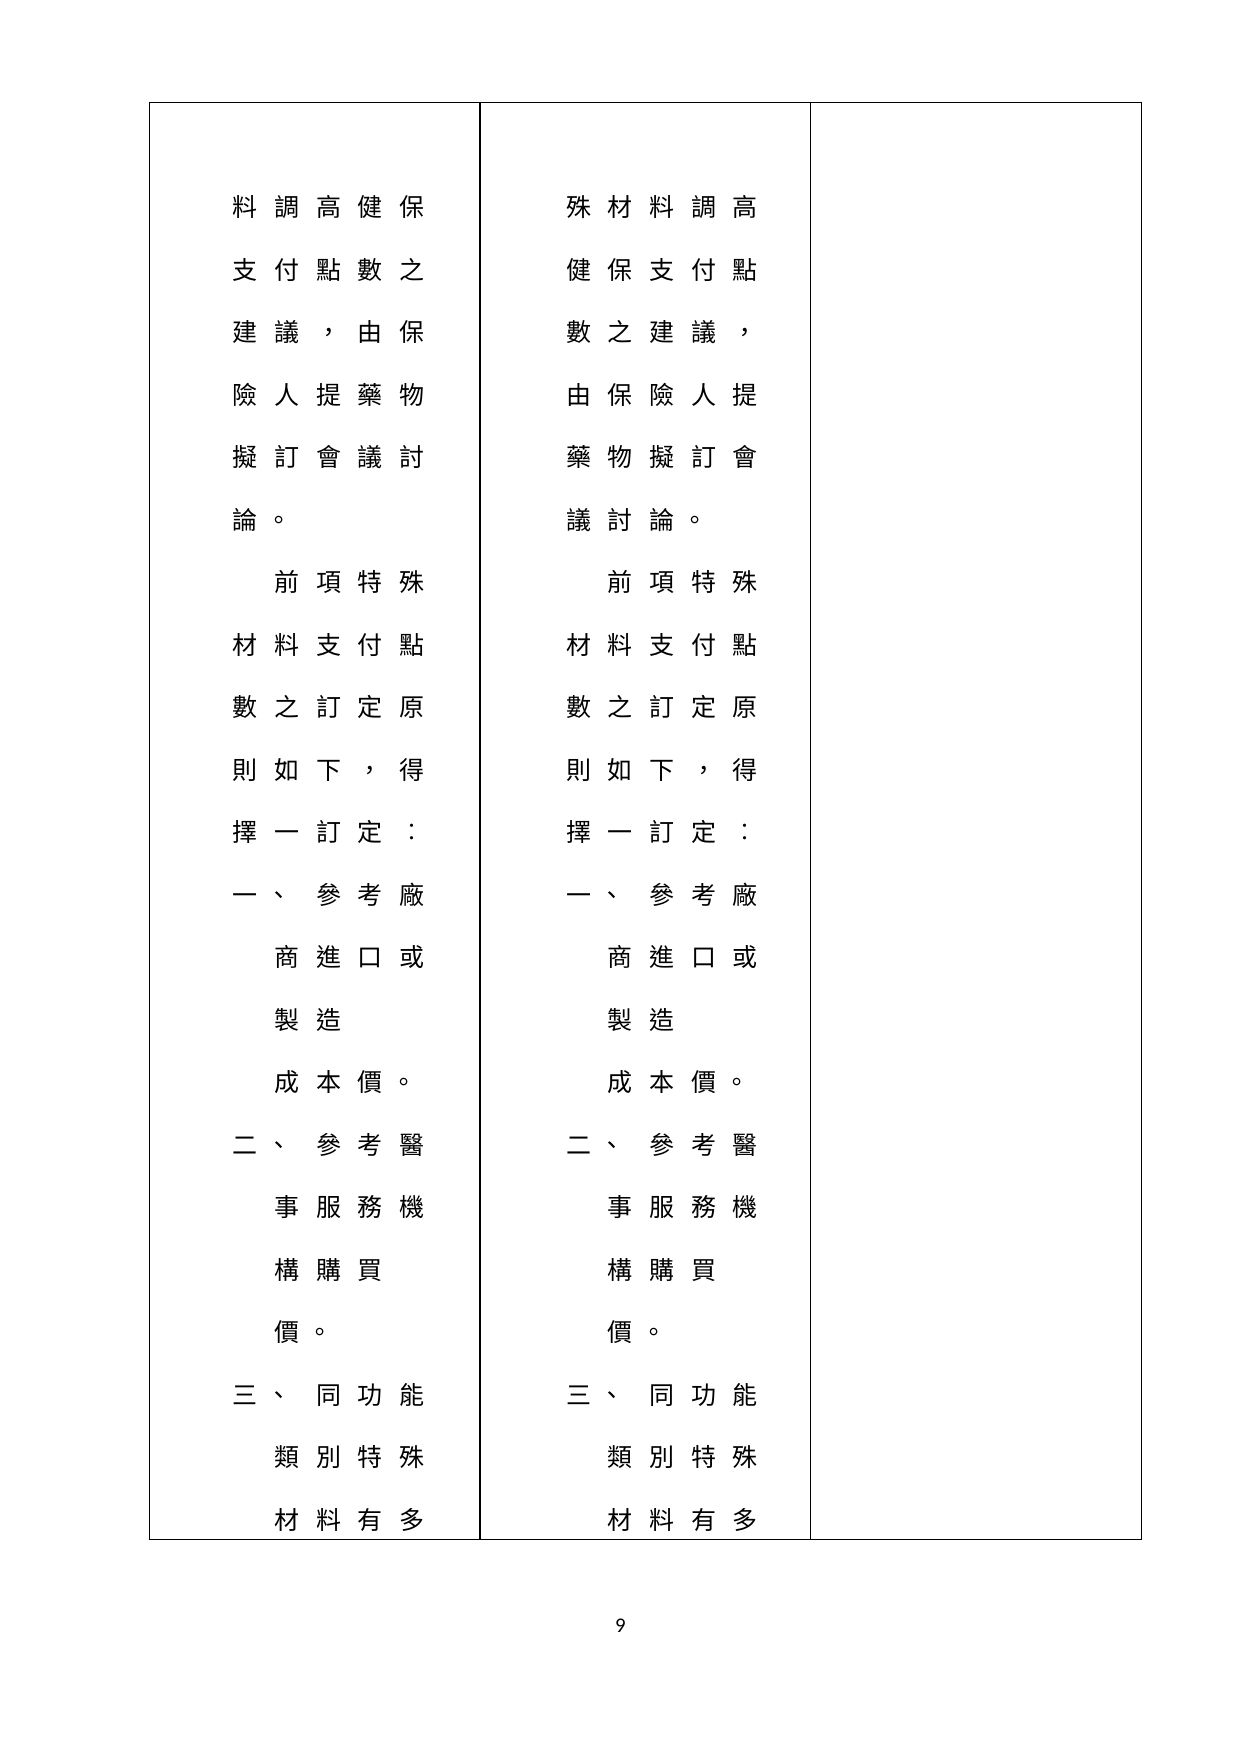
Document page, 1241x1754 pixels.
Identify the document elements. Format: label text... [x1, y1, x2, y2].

table_cell 殊材料調高健保支付點數之建議，由保險人提藥物擬訂會議討論。 前項特殊材料支付點數之訂定原則如下，得擇一訂定︰ 一、參考廠商進口或製造 成本價。 二、參考醫事服務機構購買價。 三、同功能類別特殊材料有多 [481, 103, 810, 1539]
table_cell [811, 103, 1141, 1539]
table_cell 料調高健保支付點數之建議，由保險人提藥物擬訂會議討論。 前項特殊材料支付點數之訂定原則如下，得擇一訂定︰ 一、參考廠商進口或製造 成本價。 二、參考醫事服務機構購買價。 三、同功能類別特殊材料有多 [150, 103, 479, 1539]
